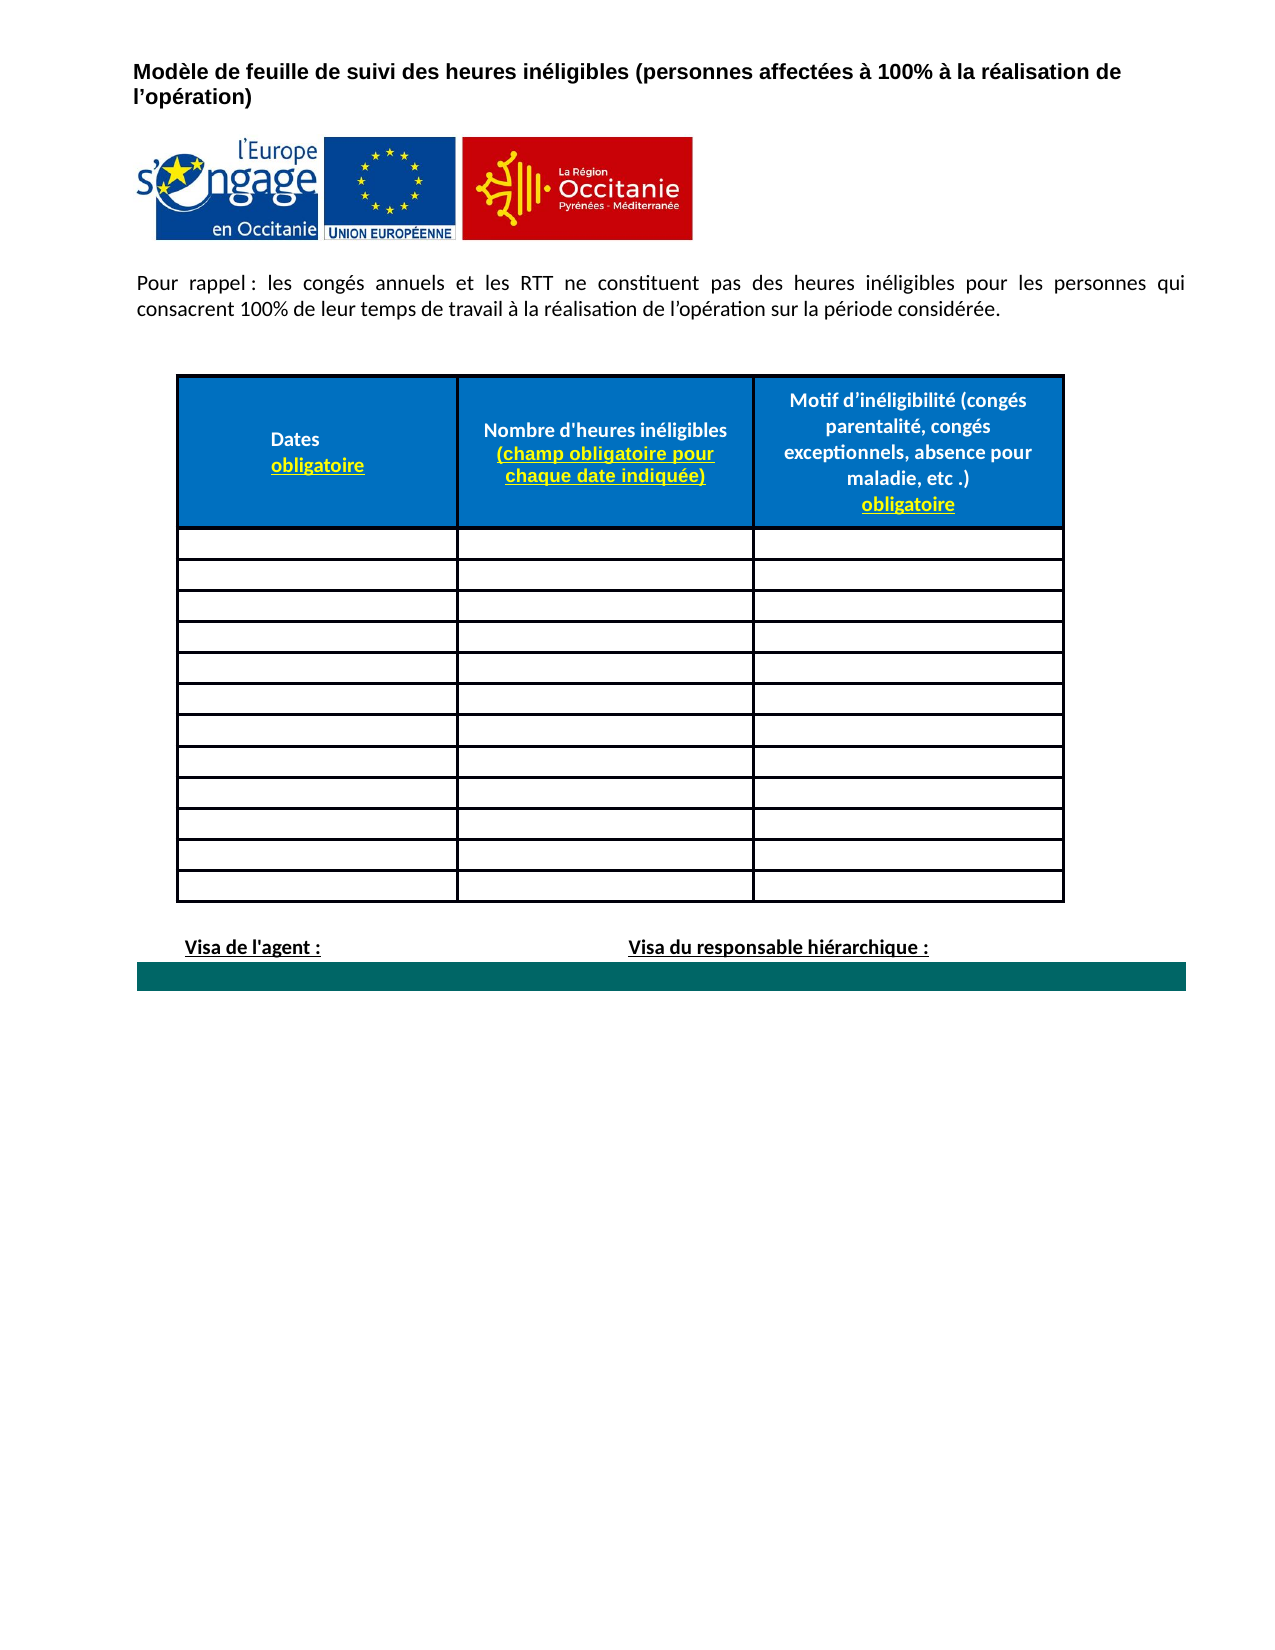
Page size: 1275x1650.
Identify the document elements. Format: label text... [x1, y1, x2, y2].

table_cell [755, 841, 1062, 869]
table_cell [459, 810, 752, 838]
table_cell [179, 716, 456, 744]
table_cell [755, 654, 1062, 682]
table_cell [179, 654, 456, 682]
table_cell [459, 748, 752, 776]
table_cell [755, 872, 1062, 900]
table_cell [179, 872, 456, 900]
table_header Visa de l'agent : [177, 928, 399, 959]
table_cell [459, 654, 752, 682]
table_cell [179, 530, 456, 558]
table_cell [755, 530, 1062, 558]
table_cell [755, 716, 1062, 744]
table_cell [179, 779, 456, 807]
table_cell [755, 685, 1062, 713]
table_header Motif d’inéligibilité (congés parentalité, congés exceptionnels, absence pour maladie, etc .) obligatoire [755, 378, 1062, 526]
table_cell [179, 561, 456, 589]
table_header Dates obligatoire [179, 378, 456, 526]
table_cell [179, 810, 456, 838]
table_header [399, 928, 621, 959]
table_cell [179, 841, 456, 869]
picture [132, 134, 694, 243]
table_cell [459, 561, 752, 589]
table_cell [179, 748, 456, 776]
table_cell [755, 561, 1062, 589]
table_cell [459, 530, 752, 558]
table_header Nombre d'heures inéligibles (champ obligatoire pour chaque date indiquée) [459, 378, 752, 526]
table_cell [755, 623, 1062, 651]
table_cell [459, 592, 752, 620]
table_cell [179, 685, 456, 713]
table_cell [179, 592, 456, 620]
table_cell [755, 748, 1062, 776]
table_cell [459, 623, 752, 651]
table_cell [459, 779, 752, 807]
table_header Visa du responsable hiérarchique : [621, 928, 1133, 959]
table_cell [459, 685, 752, 713]
text Modèle de feuille de suivi des heures inéligibles (personnes affectées à 100% à la réalisation de l’opération) [133, 59, 1186, 109]
table_cell [459, 872, 752, 900]
table_cell [459, 716, 752, 744]
table_cell [179, 623, 456, 651]
table_cell [459, 841, 752, 869]
table_cell [755, 810, 1062, 838]
table_cell [755, 592, 1062, 620]
text Pour rappel : les congés annuels et les RTT ne constituent pas des heures inéligibles pour les personnes qui consacrent 100% de leur temps de travail à la réalisation de l’opération sur la période considérée. [137, 268, 1186, 322]
table_cell [755, 779, 1062, 807]
